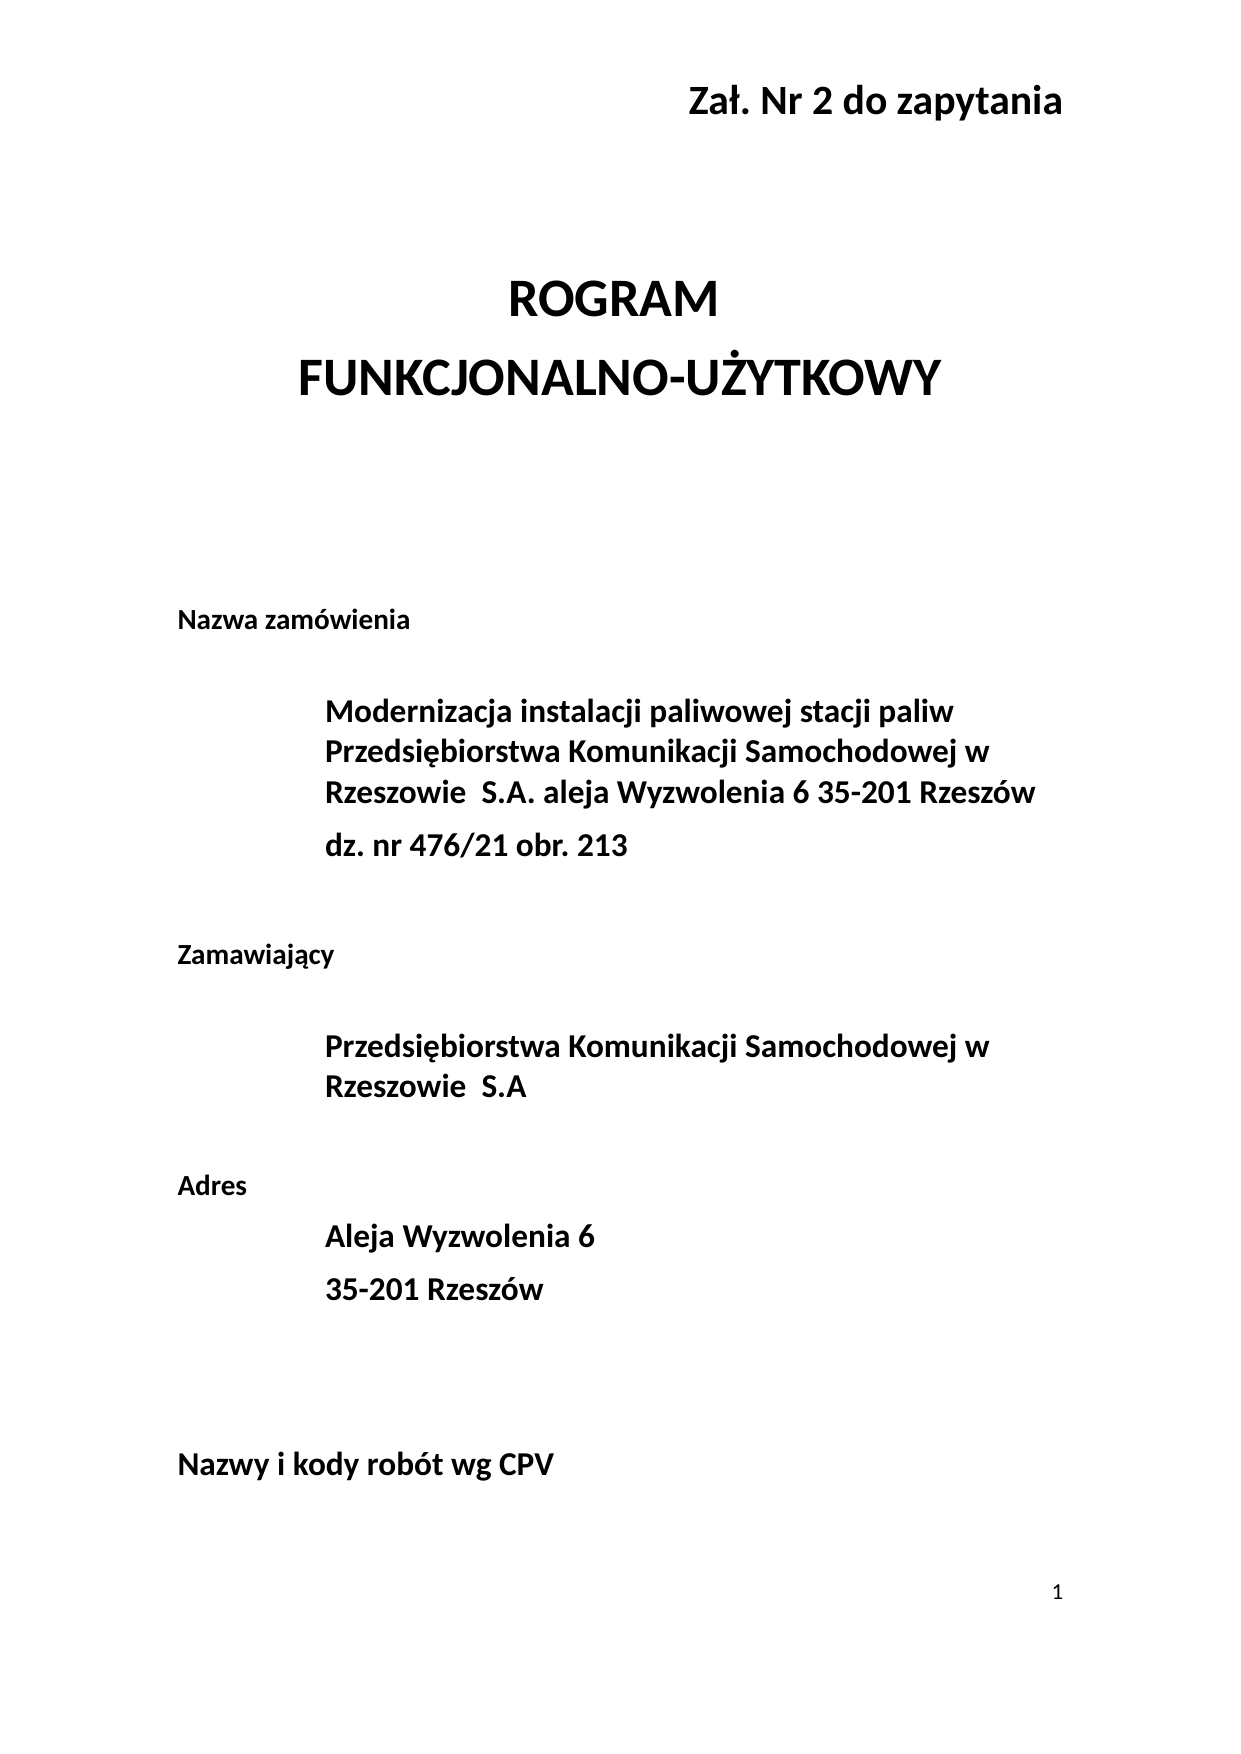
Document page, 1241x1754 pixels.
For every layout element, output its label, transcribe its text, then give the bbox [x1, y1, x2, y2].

text Zamawiający [177, 936, 1063, 972]
text Modernizacja instalacji paliwowej stacji paliw Przedsiębiorstwa Komunikacji Samochodowej w Rzeszowie S.A. aleja Wyzwolenia 6 35-201 Rzeszów [325, 690, 1063, 812]
text Adres [177, 1167, 1063, 1202]
text Nazwy i kody robót wg CPV [177, 1443, 1063, 1483]
text dz. nr 476/21 obr. 213 [325, 824, 1063, 865]
text Nazwa zamówienia [177, 601, 1063, 637]
text ROGRAM [177, 264, 1063, 330]
text Przedsiębiorstwa Komunikacji Samochodowej w Rzeszowie S.A [325, 1024, 1063, 1106]
text FUNKCJONALNO-UŻYTKOWY [177, 342, 1063, 409]
text Aleja Wyzwolenia 6 [251, 1215, 1063, 1256]
text 35-201 Rzeszów [251, 1268, 1063, 1309]
text Zał. Nr 2 do zapytania [177, 74, 1063, 125]
